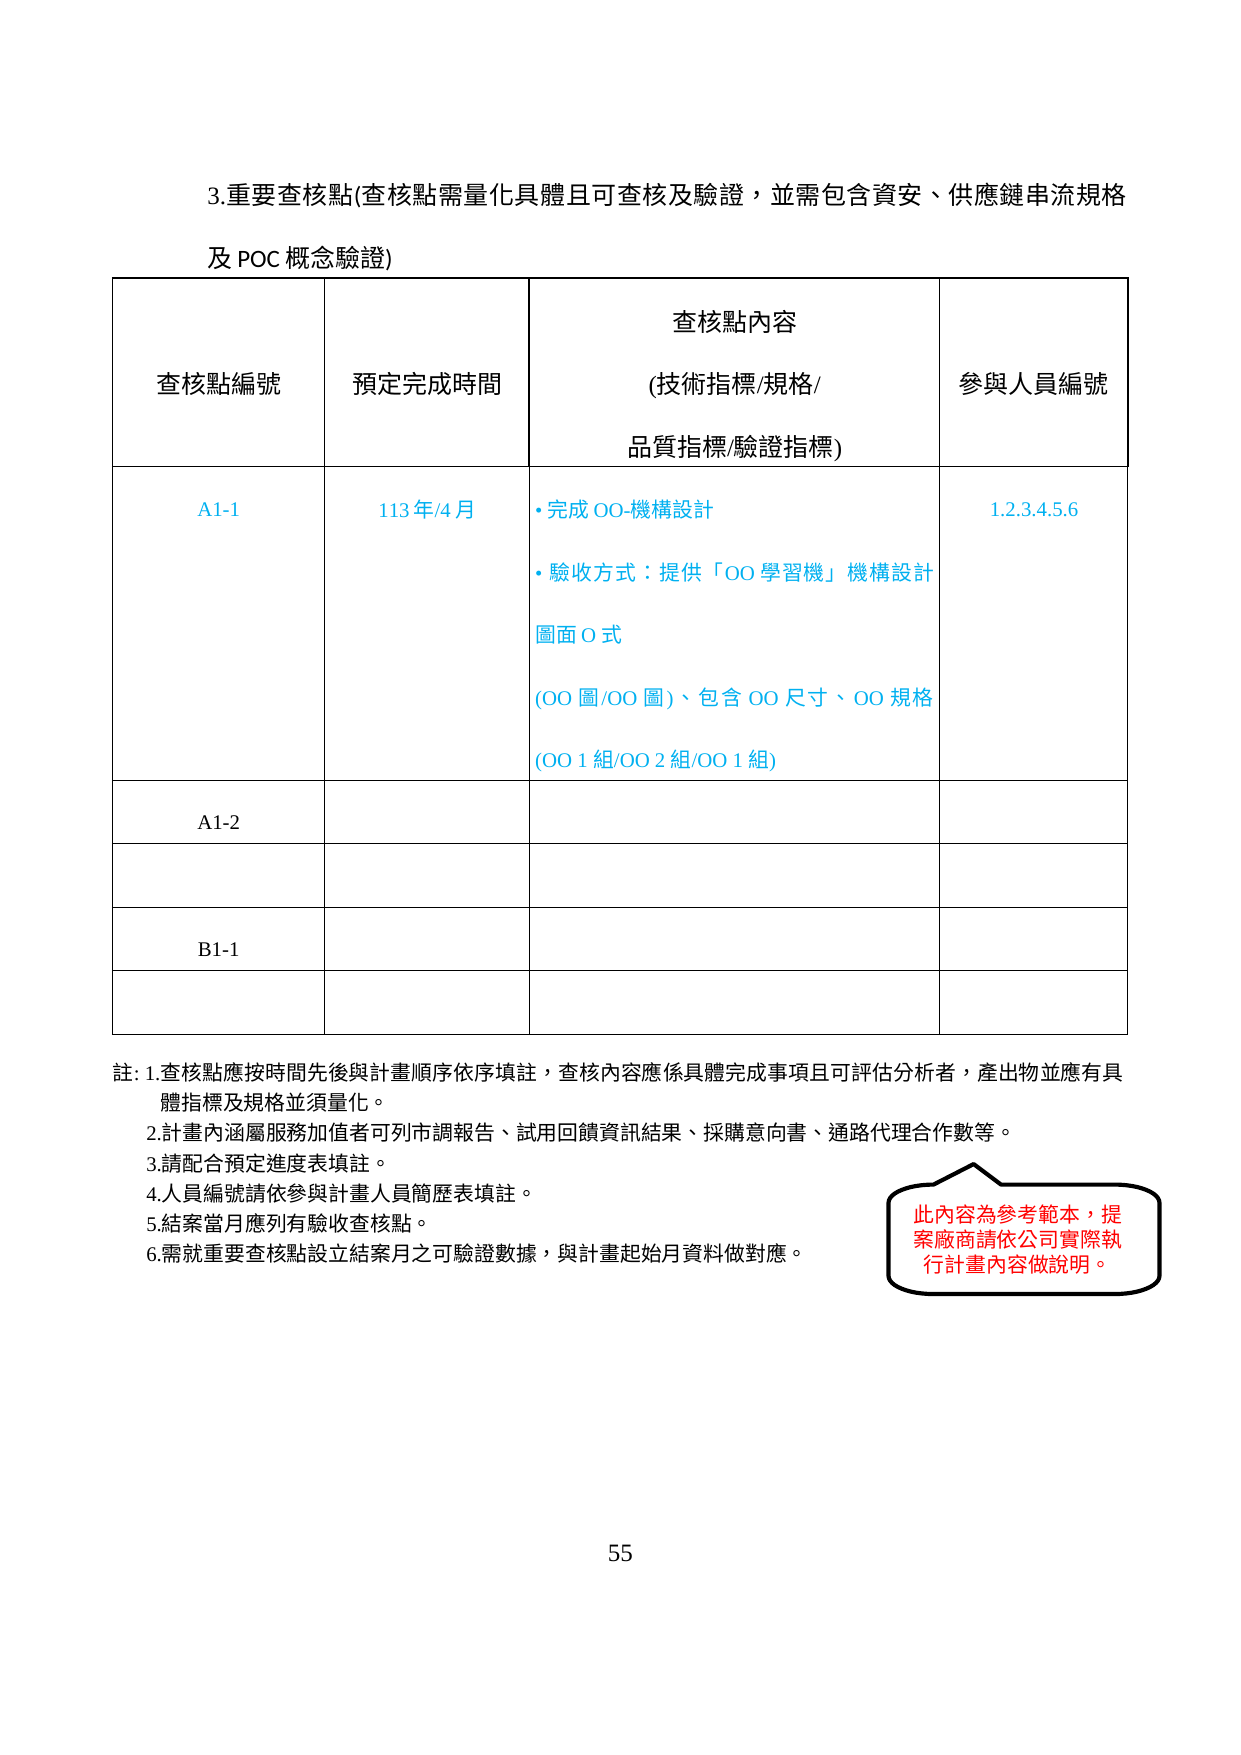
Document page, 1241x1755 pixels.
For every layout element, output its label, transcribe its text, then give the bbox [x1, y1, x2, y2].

table_header 查核點編號 [113, 279, 324, 466]
table_cell 1.2.3.4.5.6 [940, 467, 1127, 780]
table_header 預定完成時間 [325, 279, 528, 466]
text 註: 1.查核點應按時間先後與計畫順序依序填註，查核內容應係具體完成事項且可評估分析者，產出物並應有具體指標及規格並須量化。 [112, 1056, 1128, 1117]
text 6.需就重要查核點設立結案月之可驗證數據，與計畫起始月資料做對應。 [146, 1237, 886, 1268]
table_cell [530, 908, 939, 970]
list 重要查核點(查核點需量化具體且可查核及驗證，並需包含資安、供應鏈串流規格及POC概念驗證) [207, 152, 1128, 277]
table_cell [940, 971, 1127, 1034]
table_header 查核點內容 (技術指標/規格/ 品質指標/驗證指標) [530, 279, 939, 466]
table_cell 113年/4月 [325, 467, 529, 780]
table_cell [940, 908, 1127, 970]
table_cell [940, 844, 1127, 907]
table_cell [325, 844, 529, 907]
table_cell [325, 908, 529, 970]
text 2.計畫內涵屬服務加值者可列市調報告、試用回饋資訊結果、採購意向書、通路代理合作數等。 [146, 1117, 1148, 1147]
table_cell [530, 844, 939, 907]
table_cell [113, 971, 324, 1034]
table_cell [940, 781, 1127, 843]
table_header 參與人員編號 [940, 279, 1127, 466]
table_cell A1-1 [113, 467, 324, 780]
text 4.人員編號請依參與計畫人員簡歷表填註。 [146, 1177, 941, 1207]
table_cell [325, 781, 529, 843]
table_cell [113, 844, 324, 907]
text 3.請配合預定進度表填註。 [146, 1147, 1128, 1177]
table_cell [530, 781, 939, 843]
table_cell [530, 971, 939, 1034]
table_cell B1-1 [113, 908, 324, 970]
text [996, 1177, 1128, 1183]
table_cell A1-2 [113, 781, 324, 843]
text 5.結案當月應列有驗收查核點。 [146, 1207, 886, 1237]
table_cell [325, 971, 529, 1034]
table_cell • 完成OO-機構設計 • 驗收方式：提供「OO學習機」機構設計圖面O 式 (OO圖/OO圖)、包含OO尺寸、OO規格(OO 1 組/OO 2 組/OO 1 組) [530, 467, 939, 780]
